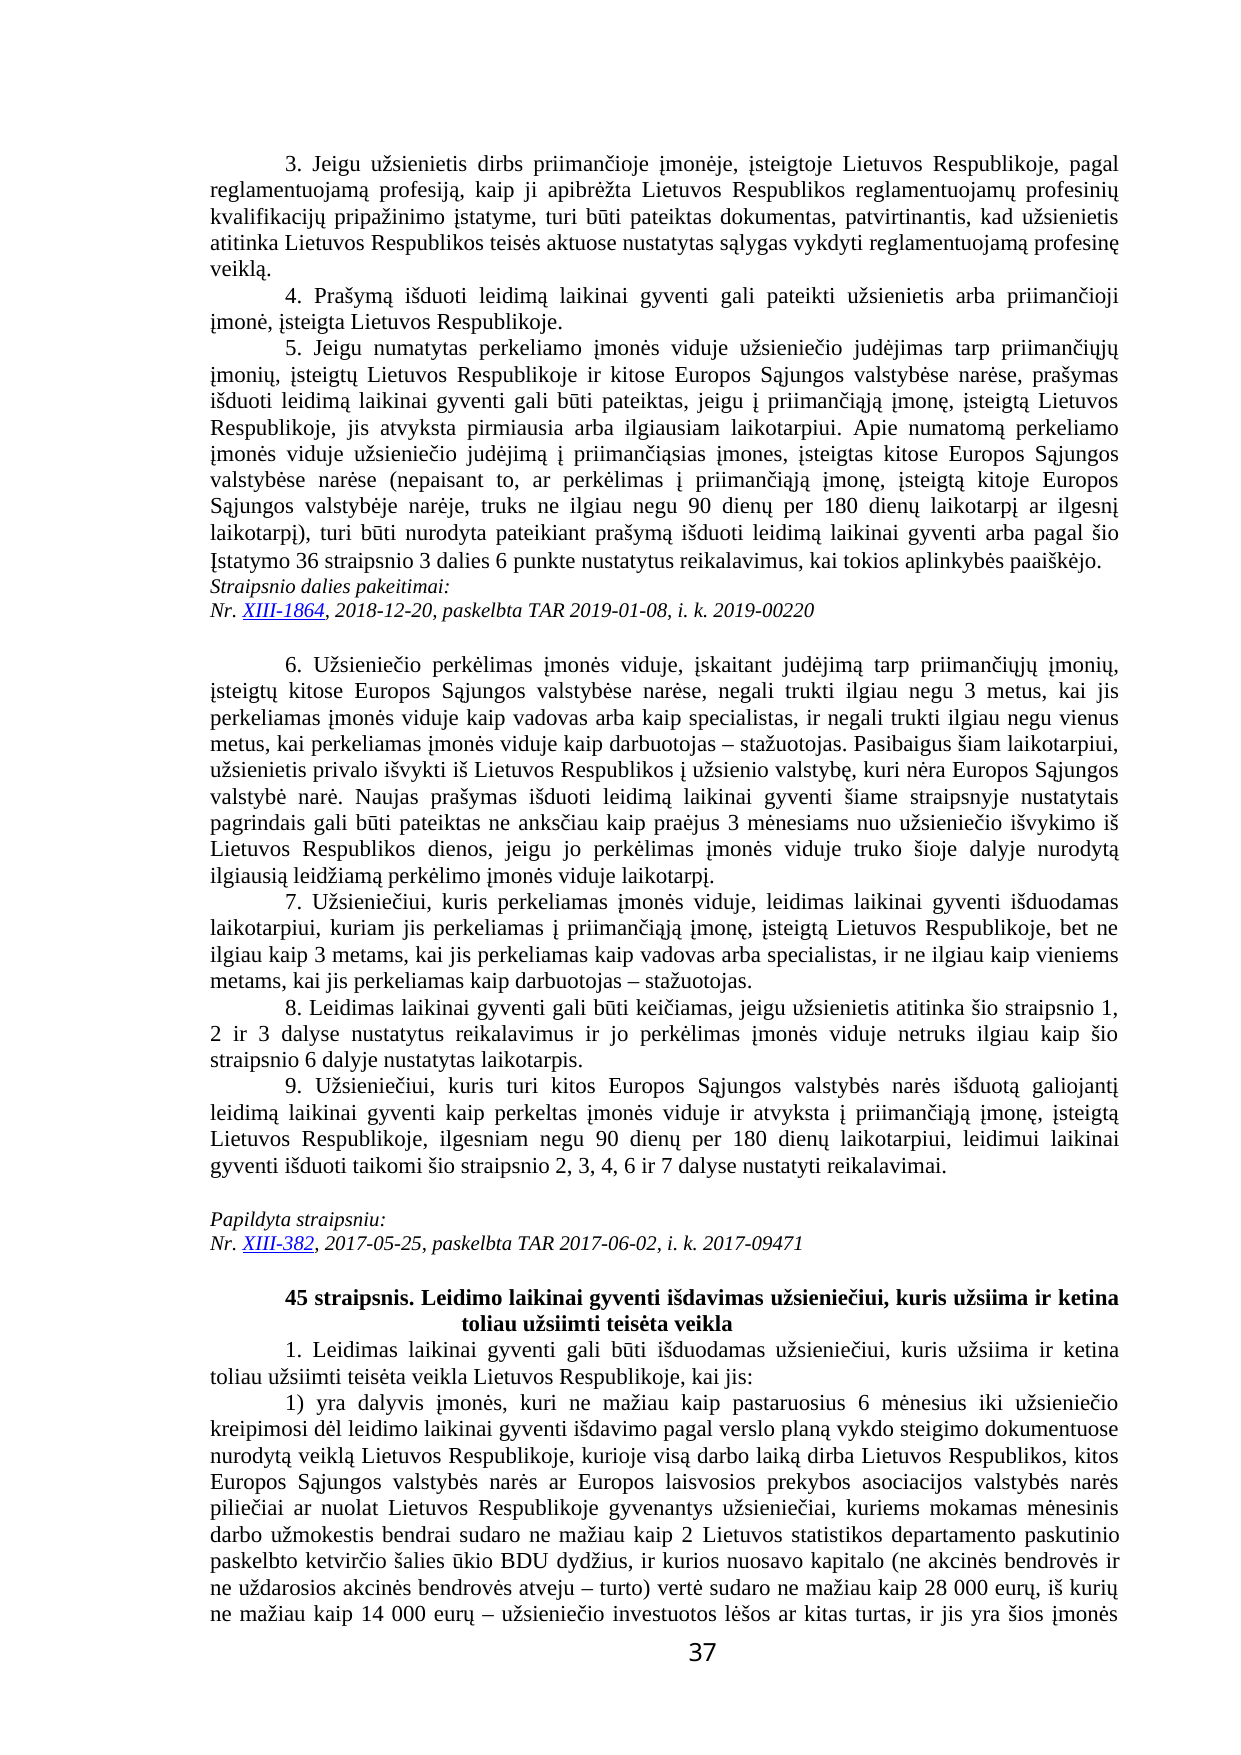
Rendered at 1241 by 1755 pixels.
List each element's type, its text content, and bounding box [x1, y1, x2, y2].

text 45 straipsnis. Leidimo laikinai gyventi išdavimas užsieniečiui, kuris užsiima ir ketina toliau užsiimti teisėta veikla [285, 1284, 1120, 1336]
text 1) yra dalyvis įmonės, kuri ne mažiau kaip pastaruosius 6 mėnesius iki užsieniečio kreipimosi dėl leidimo laikinai gyventi išdavimo pagal verslo planą vykdo steigimo dokumentuose nurodytą veiklą Lietuvos Respublikoje, kurioje visą darbo laiką dirba Lietuvos Respublikos, kitos Europos Sąjungos valstybės narės ar Europos laisvosios prekybos asociacijos valstybės narės piliečiai ar nuolat Lietuvos Respublikoje gyvenantys užsieniečiai, kuriems mokamas mėnesinis darbo užmokestis bendrai sudaro ne mažiau kaip 2 Lietuvos statistikos departamento paskutinio paskelbto ketvirčio šalies ūkio BDU dydžius, ir kurios nuosavo kapitalo (ne akcinės bendrovės ir ne uždarosios akcinės bendrovės atveju – turto) vertė sudaro ne mažiau kaip 28 000 eurų, iš kurių ne mažiau kaip 14 000 eurų – užsieniečio investuotos lėšos ar kitas turtas, ir jis yra šios įmonės [210, 1389, 1120, 1626]
text 7. Užsieniečiui, kuris perkeliamas įmonės viduje, leidimas laikinai gyventi išduodamas laikotarpiui, kuriam jis perkeliamas į priimančiąją įmonę, įsteigtą Lietuvos Respublikoje, bet ne ilgiau kaip 3 metams, kai jis perkeliamas kaip vadovas arba specialistas, ir ne ilgiau kaip vieniems metams, kai jis perkeliamas kaip darbuotojas – stažuotojas. [210, 888, 1120, 993]
text 9. Užsieniečiui, kuris turi kitos Europos Sąjungos valstybės narės išduotą galiojantį leidimą laikinai gyventi kaip perkeltas įmonės viduje ir atvyksta į priimančiąją įmonę, įsteigtą Lietuvos Respublikoje, ilgesniam negu 90 dienų per 180 dienų laikotarpiui, leidimui laikinai gyventi išduoti taikomi šio straipsnio 2, 3, 4, 6 ir 7 dalyse nustatyti reikalavimai. [210, 1073, 1120, 1178]
text 4. Prašymą išduoti leidimą laikinai gyventi gali pateikti užsienietis arba priimančioji įmonė, įsteigta Lietuvos Respublikoje. [210, 282, 1120, 334]
text Nr. XIII-382, 2017-05-25, paskelbta TAR 2017-06-02, i. k. 2017-09471 [210, 1231, 1120, 1255]
text 5. Jeigu numatytas perkeliamo įmonės viduje užsieniečio judėjimas tarp priimančiųjų įmonių, įsteigtų Lietuvos Respublikoje ir kitose Europos Sąjungos valstybėse narėse, prašymas išduoti leidimą laikinai gyventi gali būti pateiktas, jeigu į priimančiąją įmonę, įsteigtą Lietuvos Respublikoje, jis atvyksta pirmiausia arba ilgiausiam laikotarpiui. Apie numatomą perkeliamo įmonės viduje užsieniečio judėjimą į priimančiąsias įmones, įsteigtas kitose Europos Sąjungos valstybėse narėse (nepaisant to, ar perkėlimas į priimančiąją įmonę, įsteigtą kitoje Europos Sąjungos valstybėje narėje, truks ne ilgiau negu 90 dienų per 180 dienų laikotarpį ar ilgesnį laikotarpį), turi būti nurodyta pateikiant prašymą išduoti leidimą laikinai gyventi arba pagal šio Įstatymo 36 straipsnio 3 dalies 6 punkte nustatytus reikalavimus, kai tokios aplinkybės paaiškėjo. [210, 334, 1120, 574]
text 3. Jeigu užsienietis dirbs priimančioje įmonėje, įsteigtoje Lietuvos Respublikoje, pagal reglamentuojamą profesiją, kaip ji apibrėžta Lietuvos Respublikos reglamentuojamų profesinių kvalifikacijų pripažinimo įstatyme, turi būti pateiktas dokumentas, patvirtinantis, kad užsienietis atitinka Lietuvos Respublikos teisės aktuose nustatytas sąlygas vykdyti reglamentuojamą profesinę veiklą. [210, 150, 1120, 282]
text Papildyta straipsniu: [210, 1207, 1120, 1231]
text Straipsnio dalies pakeitimai: [210, 574, 1120, 598]
text 8. Leidimas laikinai gyventi gali būti keičiamas, jeigu užsienietis atitinka šio straipsnio 1, 2 ir 3 dalyse nustatytus reikalavimus ir jo perkėlimas įmonės viduje netruks ilgiau kaip šio straipsnio 6 dalyje nustatytas laikotarpis. [210, 993, 1120, 1073]
text 1. Leidimas laikinai gyventi gali būti išduodamas užsieniečiui, kuris užsiima ir ketina toliau užsiimti teisėta veikla Lietuvos Respublikoje, kai jis: [210, 1336, 1120, 1389]
text Nr. XIII-1864, 2018-12-20, paskelbta TAR 2019-01-08, i. k. 2019-00220 [210, 598, 1120, 622]
text 6. Užsieniečio perkėlimas įmonės viduje, įskaitant judėjimą tarp priimančiųjų įmonių, įsteigtų kitose Europos Sąjungos valstybėse narėse, negali trukti ilgiau negu 3 metus, kai jis perkeliamas įmonės viduje kaip vadovas arba kaip specialistas, ir negali trukti ilgiau negu vienus metus, kai perkeliamas įmonės viduje kaip darbuotojas – stažuotojas. Pasibaigus šiam laikotarpiui, užsienietis privalo išvykti iš Lietuvos Respublikos į užsienio valstybę, kuri nėra Europos Sąjungos valstybė narė. Naujas prašymas išduoti leidimą laikinai gyventi šiame straipsnyje nustatytais pagrindais gali būti pateiktas ne anksčiau kaip praėjus 3 mėnesiams nuo užsieniečio išvykimo iš Lietuvos Respublikos dienos, jeigu jo perkėlimas įmonės viduje truko šioje dalyje nurodytą ilgiausią leidžiamą perkėlimo įmonės viduje laikotarpį. [210, 651, 1120, 888]
